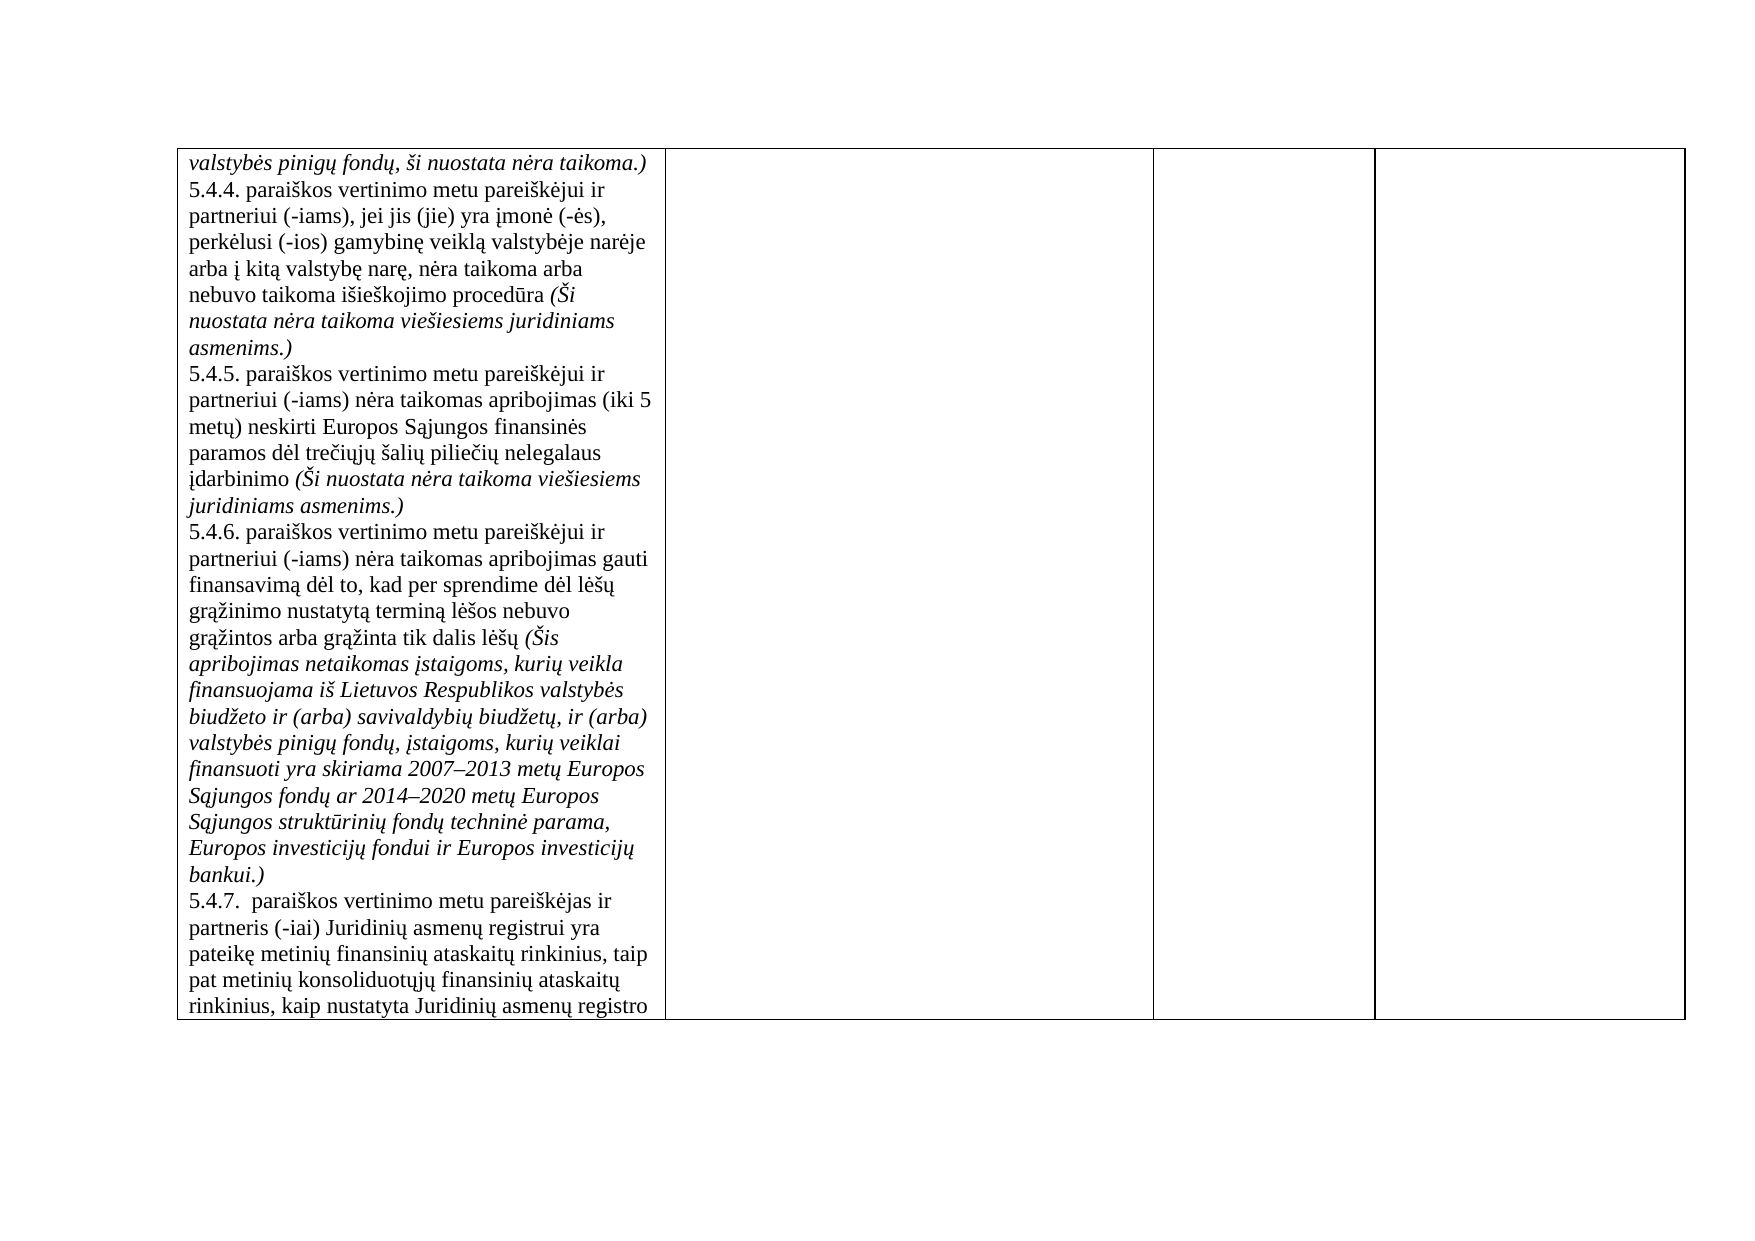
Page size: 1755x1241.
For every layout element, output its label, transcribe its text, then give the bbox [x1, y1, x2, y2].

table_cell [1376, 149, 1684, 1019]
table_cell [1154, 149, 1374, 1019]
table_cell valstybės pinigų fondų, ši nuostata nėra taikoma.) 5.4.4. paraiškos vertinimo metu pareiškėjui ir partneriui (-iams), jei jis (jie) yra įmonė (-ės), perkėlusi (-ios) gamybinę veiklą valstybėje narėje arba į kitą valstybę narę, nėra taikoma arba nebuvo taikoma išieškojimo procedūra (Ši nuostata nėra taikoma viešiesiems juridiniams asmenims.) 5.4.5. paraiškos vertinimo metu pareiškėjui ir partneriui (-iams) nėra taikomas apribojimas (iki 5 metų) neskirti Europos Sąjungos finansinės paramos dėl trečiųjų šalių piliečių nelegalaus įdarbinimo (Ši nuostata nėra taikoma viešiesiems juridiniams asmenims.) 5.4.6. paraiškos vertinimo metu pareiškėjui ir partneriui (-iams) nėra taikomas apribojimas gauti finansavimą dėl to, kad per sprendime dėl lėšų grąžinimo nustatytą terminą lėšos nebuvo grąžintos arba grąžinta tik dalis lėšų (Šis apribojimas netaikomas įstaigoms, kurių veikla finansuojama iš Lietuvos Respublikos valstybės biudžeto ir (arba) savivaldybių biudžetų, ir (arba) valstybės pinigų fondų, įstaigoms, kurių veiklai finansuoti yra skiriama 2007–2013 metų Europos Sąjungos fondų ar 2014–2020 metų Europos Sąjungos struktūrinių fondų techninė parama, Europos investicijų fondui ir Europos investicijų bankui.) 5.4.7. paraiškos vertinimo metu pareiškėjas ir partneris (-iai) Juridinių asmenų registrui yra pateikę metinių finansinių ataskaitų rinkinius, taip pat metinių konsoliduotųjų finansinių ataskaitų rinkinius, kaip nustatyta Juridinių asmenų registro [178, 149, 665, 1019]
table_cell [666, 149, 1153, 1019]
